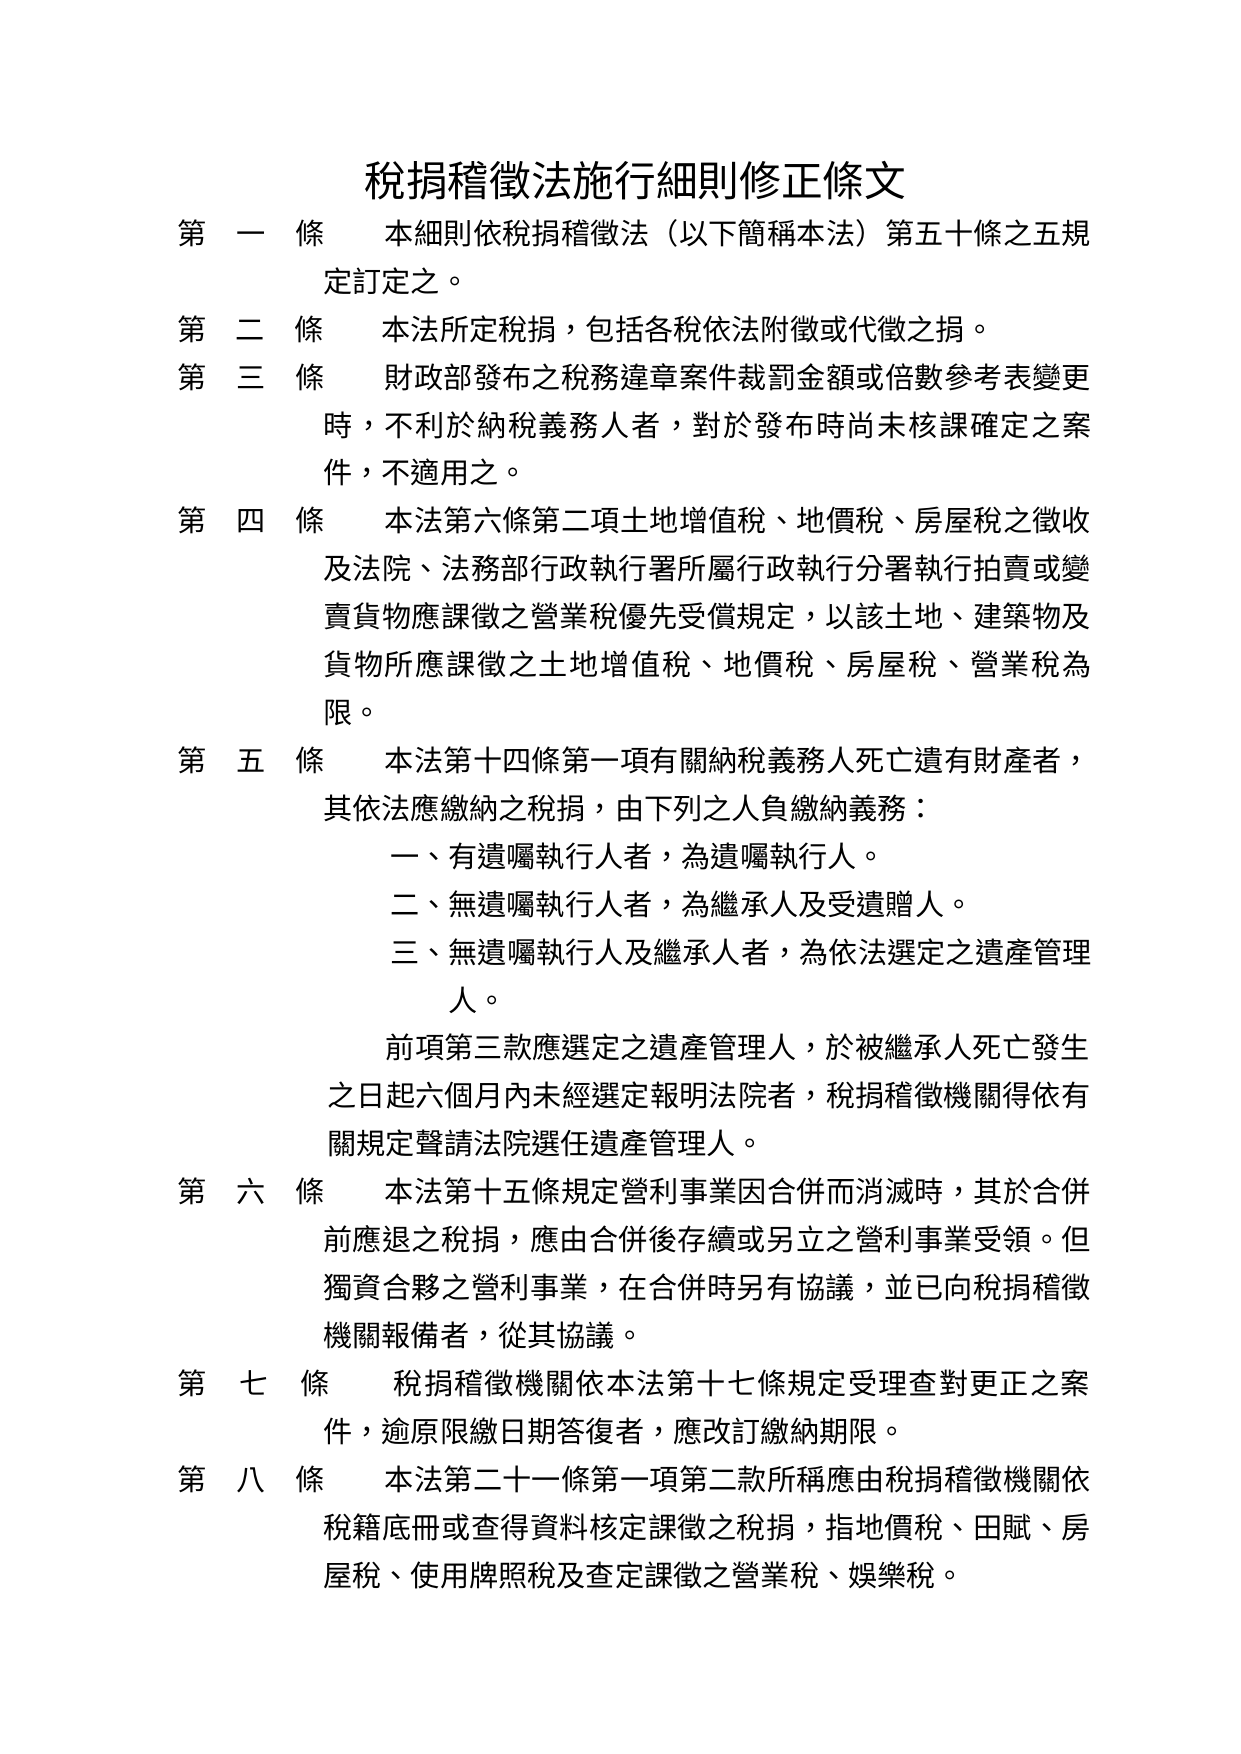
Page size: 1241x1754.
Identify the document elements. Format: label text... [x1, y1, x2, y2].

text 第 四 條 本法第六條第二項土地增值稅、地價稅、房屋稅之徵收及法院、法務部行政執行署所屬行政執行分署執行拍賣或變賣貨物應課徵之營業稅優先受償規定，以該土地、建築物及貨物所應課徵之土地增值稅、地價稅、房屋稅、營業稅為限。 [177, 493, 1092, 733]
text 一、有遺囑執行人者，為遺囑執行人。 [390, 829, 1092, 877]
text 第 八 條 本法第二十一條第一項第二款所稱應由稅捐稽徵機關依稅籍底冊或查得資料核定課徵之稅捐，指地價稅、田賦、房屋稅、使用牌照稅及查定課徵之營業稅、娛樂稅。 [177, 1452, 1092, 1596]
text 二、無遺囑執行人者，為繼承人及受遺贈人。 [390, 877, 1092, 925]
text 三、無遺囑執行人及繼承人者，為依法選定之遺產管理人。 [390, 925, 1092, 1021]
text 第 六 條 本法第十五條規定營利事業因合併而消滅時，其於合併前應退之稅捐，應由合併後存續或另立之營利事業受領。但獨資合夥之營利事業，在合併時另有協議，並已向稅捐稽徵機關報備者，從其協議。 [177, 1164, 1092, 1356]
text 稅捐稽徵法施行細則修正條文 [177, 158, 1092, 206]
text 第 二 條 本法所定稅捐，包括各稅依法附徵或代徵之捐。 [177, 302, 1092, 350]
text 第 一 條 本細則依稅捐稽徵法（以下簡稱本法）第五十條之五規定訂定之。 [177, 206, 1092, 302]
text 前項第三款應選定之遺產管理人，於被繼承人死亡發生之日起六個月內未經選定報明法院者，稅捐稽徵機關得依有關規定聲請法院選任遺產管理人。 [327, 1021, 1092, 1164]
text 第 五 條 本法第十四條第一項有關納稅義務人死亡遺有財產者，其依法應繳納之稅捐，由下列之人負繳納義務： [177, 733, 1092, 829]
text 第 三 條 財政部發布之稅務違章案件裁罰金額或倍數參考表變更時，不利於納稅義務人者，對於發布時尚未核課確定之案件，不適用之。 [177, 350, 1092, 493]
text 第 七 條 稅捐稽徵機關依本法第十七條規定受理查對更正之案件，逾原限繳日期答復者，應改訂繳納期限。 [177, 1356, 1092, 1452]
